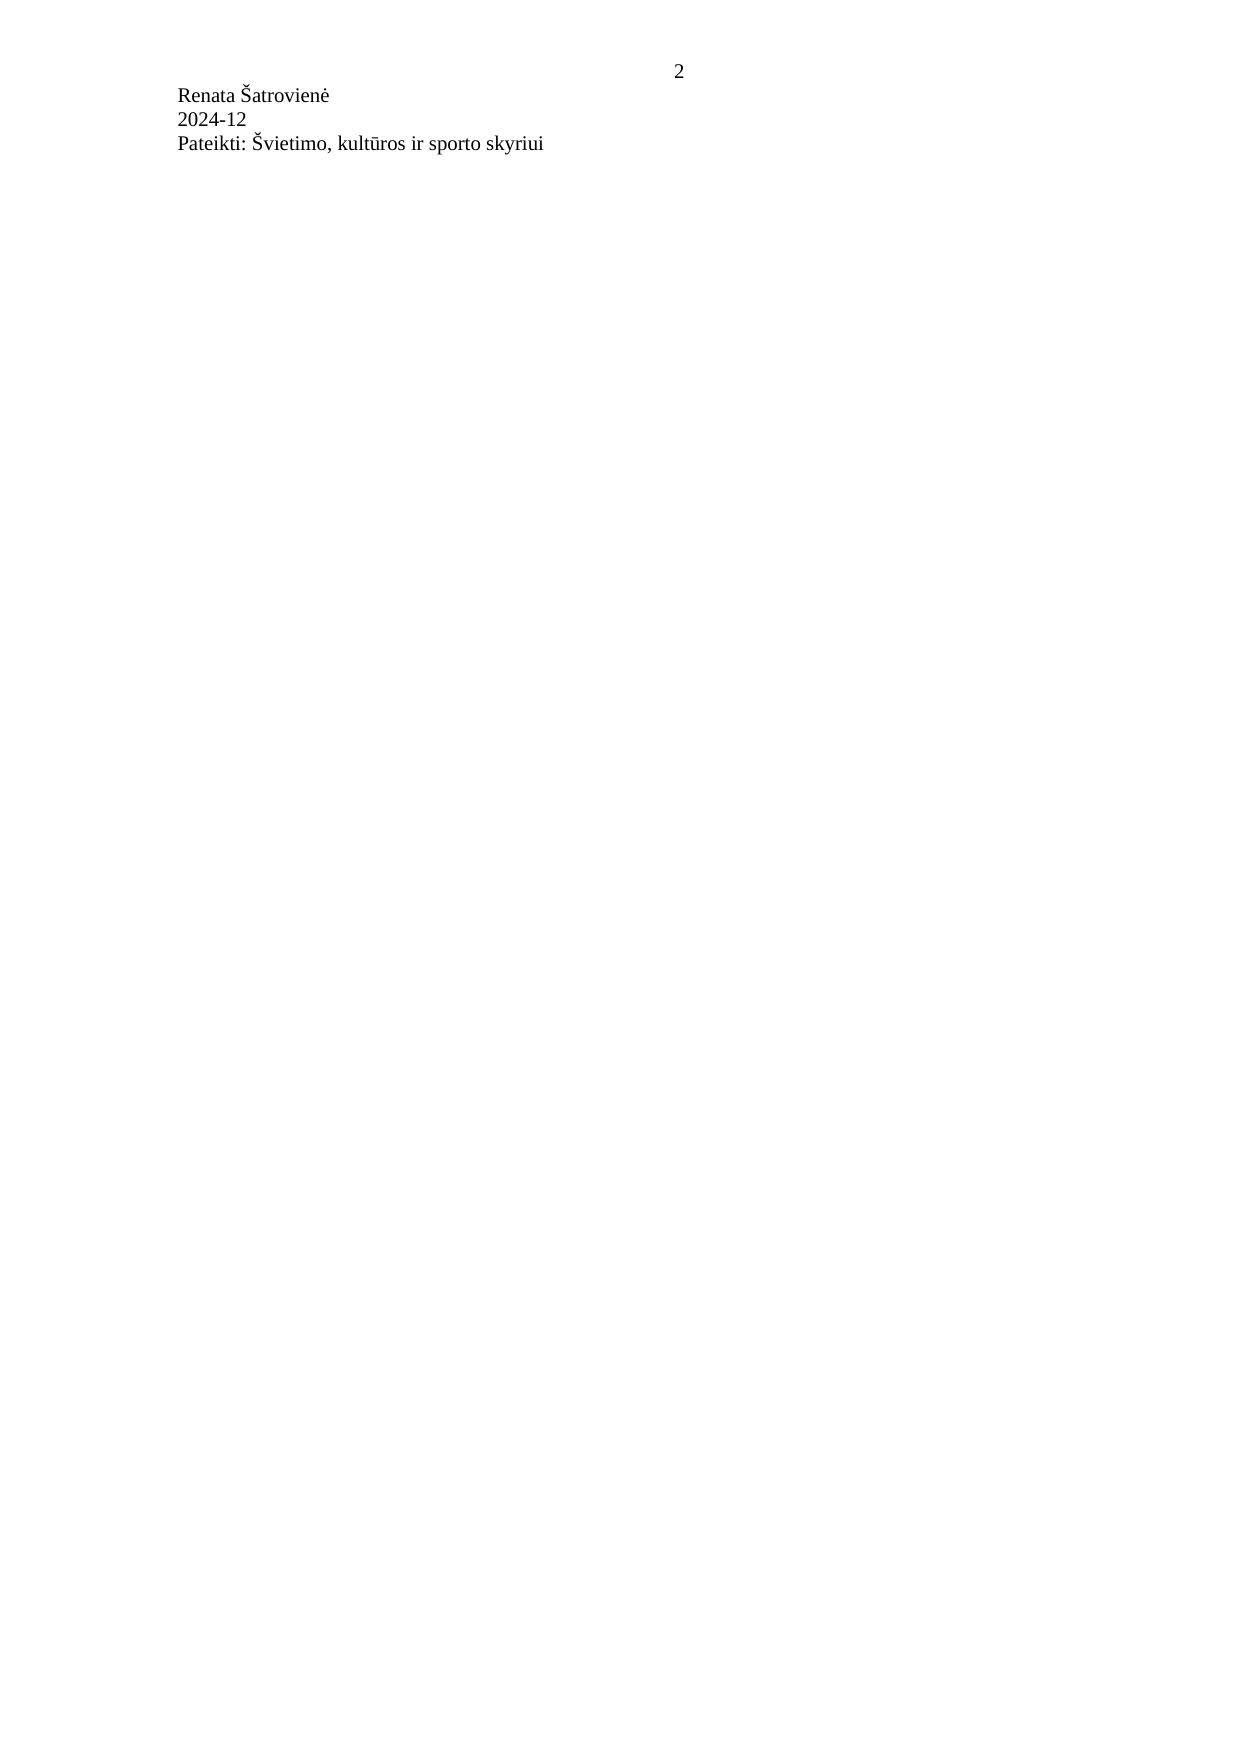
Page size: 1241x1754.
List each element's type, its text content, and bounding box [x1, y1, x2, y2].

text Renata Šatrovienė [177, 83, 1181, 107]
text 2024-12 [177, 107, 1181, 131]
text Pateikti: Švietimo, kultūros ir sporto skyriui [177, 131, 1181, 155]
